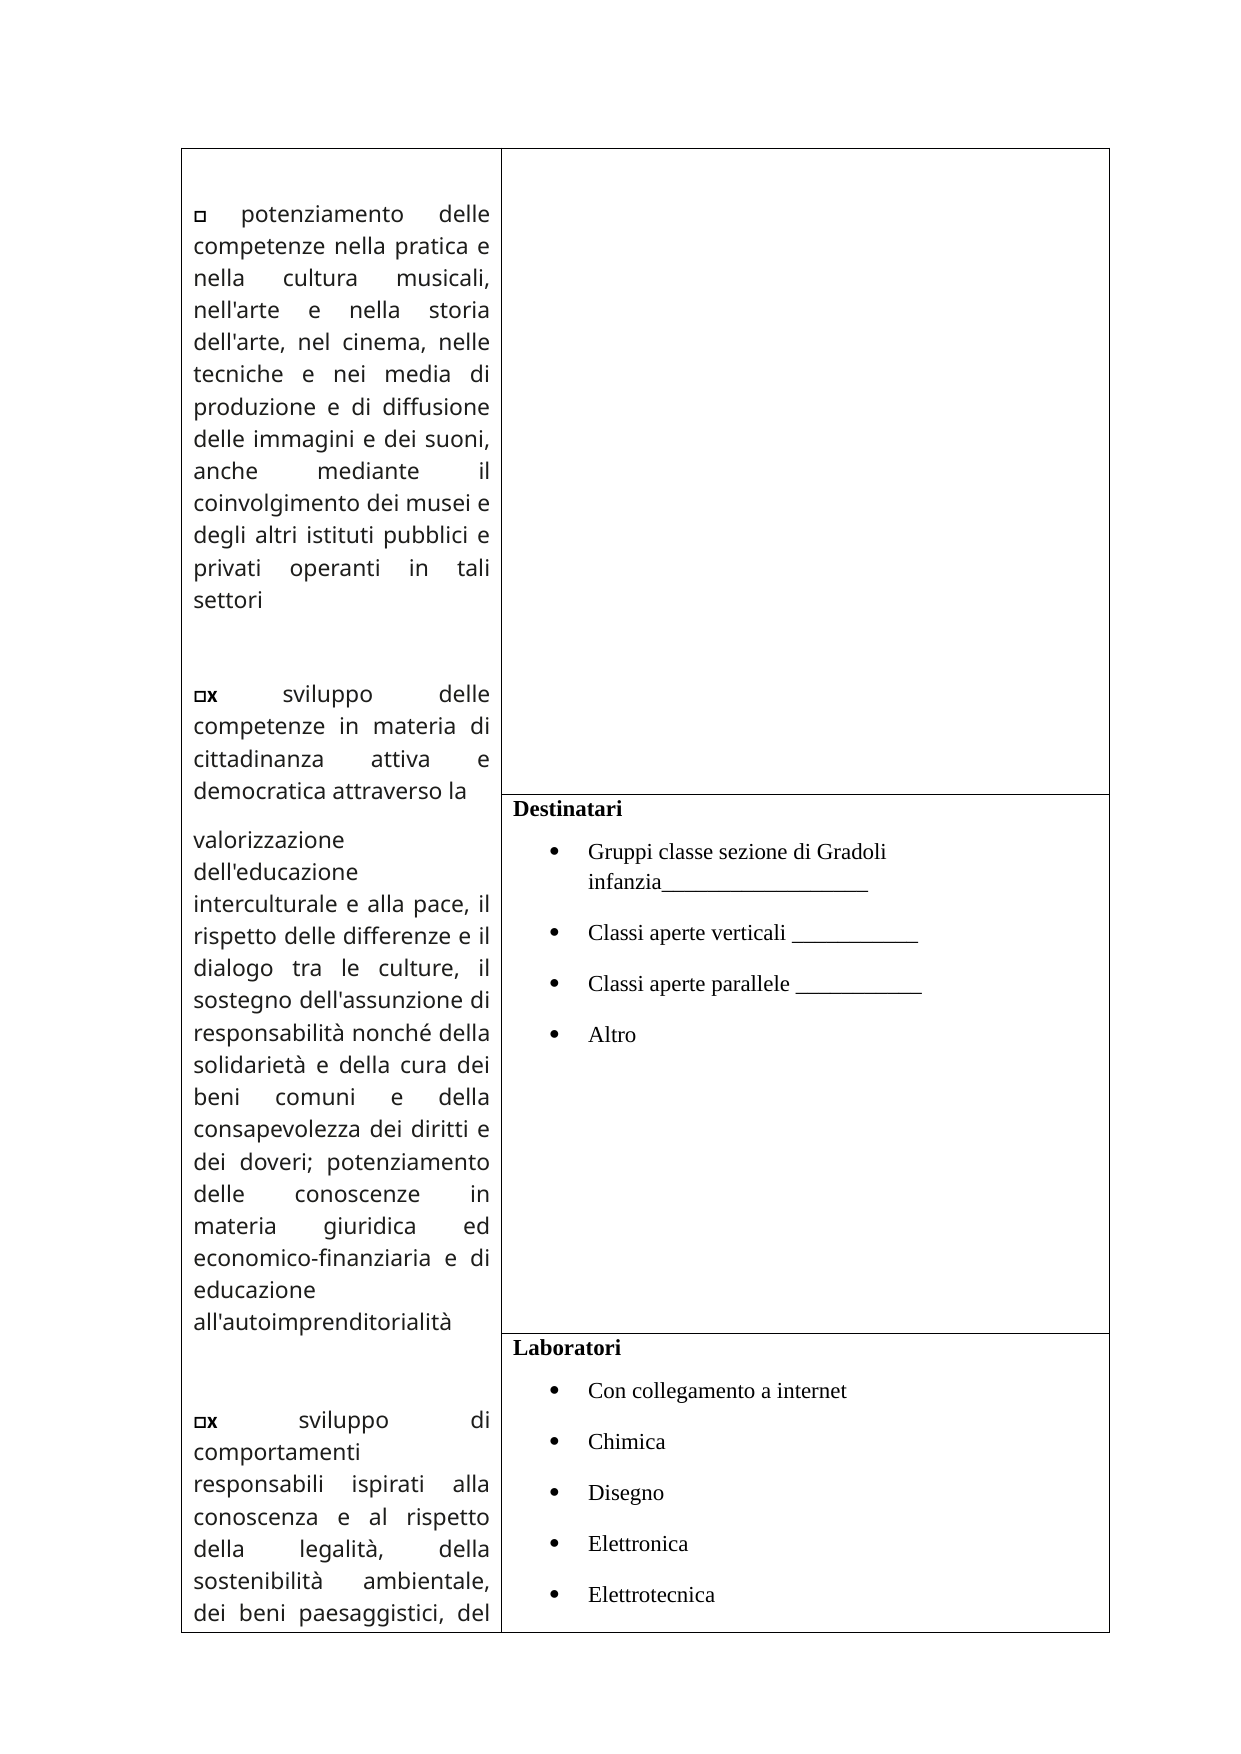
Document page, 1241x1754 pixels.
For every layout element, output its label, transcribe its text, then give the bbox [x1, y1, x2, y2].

table_cell [502, 149, 1109, 794]
table_cell Destinatari Gruppi classe sezione di Gradoli infanzia__________________ Classi aperte verticali ___________ Classi aperte parallele ___________ Altro [502, 795, 1109, 1333]
table_cell Laboratori Con collegamento a internet Chimica Disegno Elettronica Elettrotecnica Fisica Informatica Lingue Meccanico Multimediale Musica Scienze Risorsa esterna( specificare) Biblioteche □ Classica □ Informatizzata □ Altro □ Risorsa esterna Aule □ Concerti □ Magna □ Proiezioni □ Teatro □ Altro □ x Aula generica □ Risorsa esterna (specificare) Strutture sportive □ Calcetto □ Calcio a 11 □ Campo basket-Pallavolo all’aperto □ Piscina □ Altro □ Risorsa esterna (specificare) [502, 1334, 1109, 1632]
table_cell □ potenziamento delle competenze nella pratica e nella cultura musicali, nell'arte e nella storia dell'arte, nel cinema, nelle tecniche e nei media di produzione e di diffusione delle immagini e dei suoni, anche mediante il coinvolgimento dei musei e degli altri istituti pubblici e privati operanti in tali settori □x sviluppo delle competenze in materia di cittadinanza attiva e democratica attraverso la valorizzazione dell'educazione interculturale e alla pace, il rispetto delle differenze e il dialogo tra le culture, il sostegno dell'assunzione di responsabilità nonché della solidarietà e della cura dei beni comuni e della consapevolezza dei diritti e dei doveri; potenziamento delle conoscenze in materia giuridica ed economico-finanziaria e di educazione all'autoimprenditorialità □x sviluppo di comportamenti responsabili ispirati alla conoscenza e al rispetto della legalità, della sostenibilità ambientale, dei beni paesaggistici, del [182, 149, 501, 1632]
